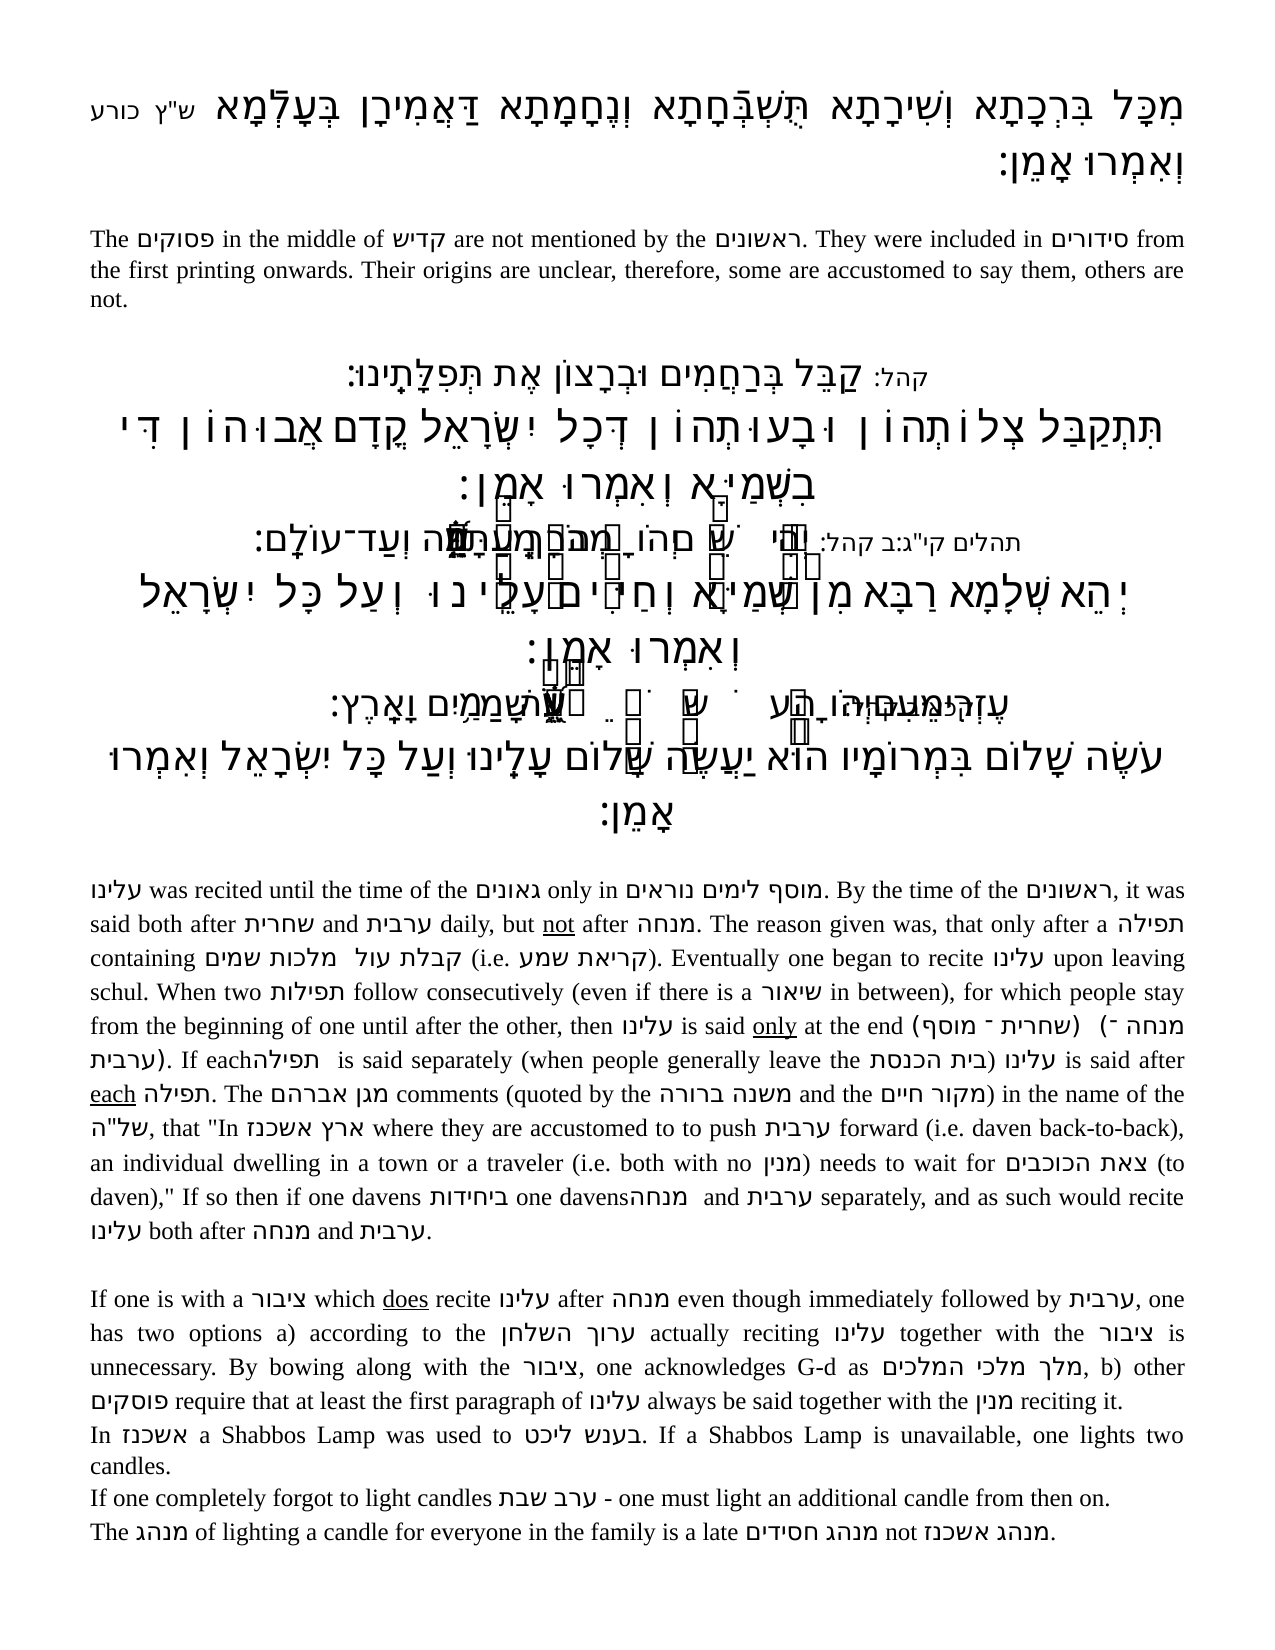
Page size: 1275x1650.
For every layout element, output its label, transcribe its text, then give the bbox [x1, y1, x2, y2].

text עֹשֶׂה שָׁלוֹם בִּמְרוֹמָיו הוּא יַעֲשֶׂה שָׁלוֹם עָלֵֽינוּ וְעַל כָּל יִשְׂרָאֵל וְאִמְרוּ אָמֵן: [90, 727, 1185, 838]
text עלינו was recited until the time of the גאונים only in מוסף לימים נוראים. By the time of the ראשונים, it was said both after שחרית and ערבית daily, but not after מנחה. The reason given was, that only after a תפילה containing קבלת עול מלכות שמים (i.e. קריאת שמע). Eventually one began to recite עלינו upon leaving schul. When two תפילות follow consecutively (even if there is a שיאור in between), for which people stay from the beginning of one until after the other, then עלינו is said only at the end (שחרית ־ מוסף) (מנחה ־ ערבית). If eachתפילה is said separately (when people generally leave the בית הכנסת) עלינו is said after each תפילה. The מגן אברהם comments (quoted by the משנה ברורה and the מקור חיים) in the name of the של"ה, that "In ארץ אשכנז where they are accustomed to to push ערבית forward (i.e. daven back-to-back), an individual dwelling in a town or a traveler (i.e. both with no מנין) needs to wait for צאת הכוכבים (to daven)," If so then if one davens ביחידות one davensמנחה and ערבית separately, and as such would recite עלינו both after מנחה and ערבית. [90, 872, 1185, 1246]
text תהלים קי"ג:ב קהל: יְהִ֤י שֵׁ֣ם יְהֹוָ֣ה מְבֹרָ֑ךְ מֵֽ֝עַתָּ֗ה וְעַד־עוֹלָֽם: [90, 511, 1185, 562]
text The מנהג of lighting a candle for everyone in the family is a late מנהג חסידים not מנהג אשכנז. [90, 1513, 1185, 1548]
text If one completely forgot to light candles ערב שבת - one must light an additional candle from then on. [90, 1479, 1185, 1513]
text קהל: קַבֵּל בְּרַחֲמִים וּבְרָצוֹן אֶת תְּפִלָּתֵֽינוּ: [90, 347, 1185, 398]
text תִּתְקַבַּל צְלוֹתְהוֹן וּבָעוּתְהוֹן דְּכָל יִשְׂרָאֵל קֳדָם אֲבוּהוֹן דִּי בִשְׁמַיָּא וְאִמְרוּ אָמֵן: [90, 398, 1185, 511]
text מִכָּל בִּרְכָתָא וְשִׁירָתָא תֻּשְׁבְּֿחָתָא וְנֶחָמָתָא דַּאֲמִירָן בְּעָלְֿמָא ש"ץ כורע וְאִמְרוּ אָמֵן: [90, 75, 1185, 187]
text In אשכנז a Shabbos Lamp was used to בענש ליכט. If a Shabbos Lamp is unavailable, one lights two candles. [90, 1417, 1185, 1479]
text יְהֵא שְׁלָמָא רַבָּא מִן שְׁמַיָּא וְחַיִּים עָלֵֽינוּ וְעַל כָּל יִשְׂרָאֵל וְאִמְרוּ אָמֵן: [90, 562, 1185, 676]
text The פסוקים in the middle of קדיש are not mentioned by the ראשונים. They were included in סידורים from the first printing onwards. Their origins are unclear, therefore, some are accustomed to say them, others are not. [90, 221, 1185, 313]
text If one is with a ציבור which does recite עלינו after מנחה even though immediately followed by ערבית, one has two options a) according to the ערוך השלחן actually reciting עלינו together with the ציבור is unnecessary. By bowing along with the ציבור, one acknowledges G-d as מלך מלכי המלכים, b) other פוסקים require that at least the first paragraph of עלינו always be said together with the מנין reciting it. [90, 1280, 1185, 1417]
text קכא:ב קהל: עֶ֭זְרִי מֵעִ֣ם יְהֹוָ֑ה עֹ֝שֵׂ֗ה שָׁמַ֥יִם וָאָֽרֶץ: [90, 676, 1185, 727]
